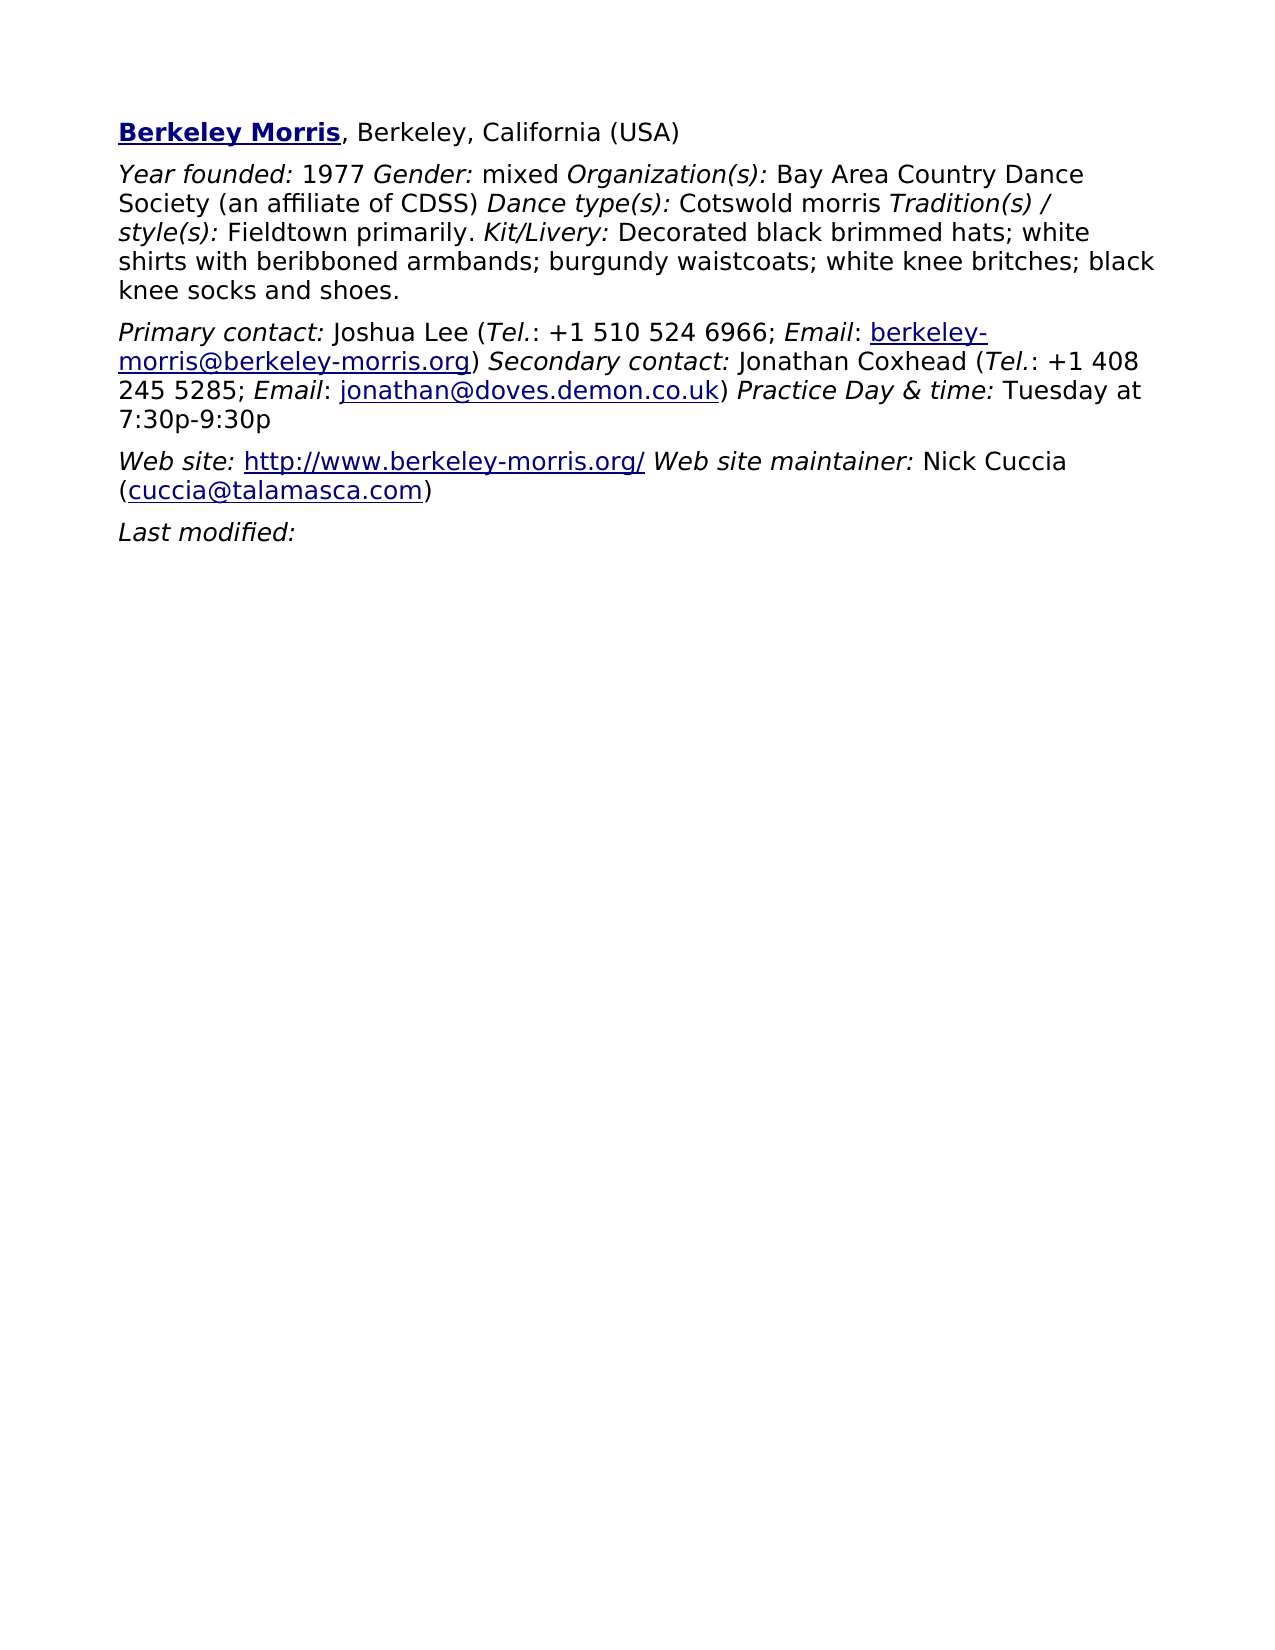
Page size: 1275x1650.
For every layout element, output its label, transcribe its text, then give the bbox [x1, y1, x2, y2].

text Primary contact: Joshua Lee (Tel.: +1 510 524 6966; Email: berkeley-morris@berkeley-morris.org) Secondary contact: Jonathan Coxhead (Tel.: +1 408 245 5285; Email: jonathan@doves.demon.co.uk) Practice Day & time: Tuesday at 7:30p-9:30p [118, 318, 1157, 435]
text Year founded: 1977 Gender: mixed Organization(s): Bay Area Country Dance Society (an affiliate of CDSS) Dance type(s): Cotswold morris Tradition(s) / style(s): Fieldtown primarily. Kit/Livery: Decorated black brimmed hats; white shirts with beribboned armbands; burgundy waistcoats; white knee britches; black knee socks and shoes. [118, 160, 1157, 306]
text Berkeley Morris, Berkeley, California (USA) [118, 118, 1157, 147]
text Last modified: [118, 518, 1157, 547]
text Web site: http://www.berkeley-morris.org/ Web site maintainer: Nick Cuccia (cuccia@talamasca.com) [118, 447, 1157, 506]
